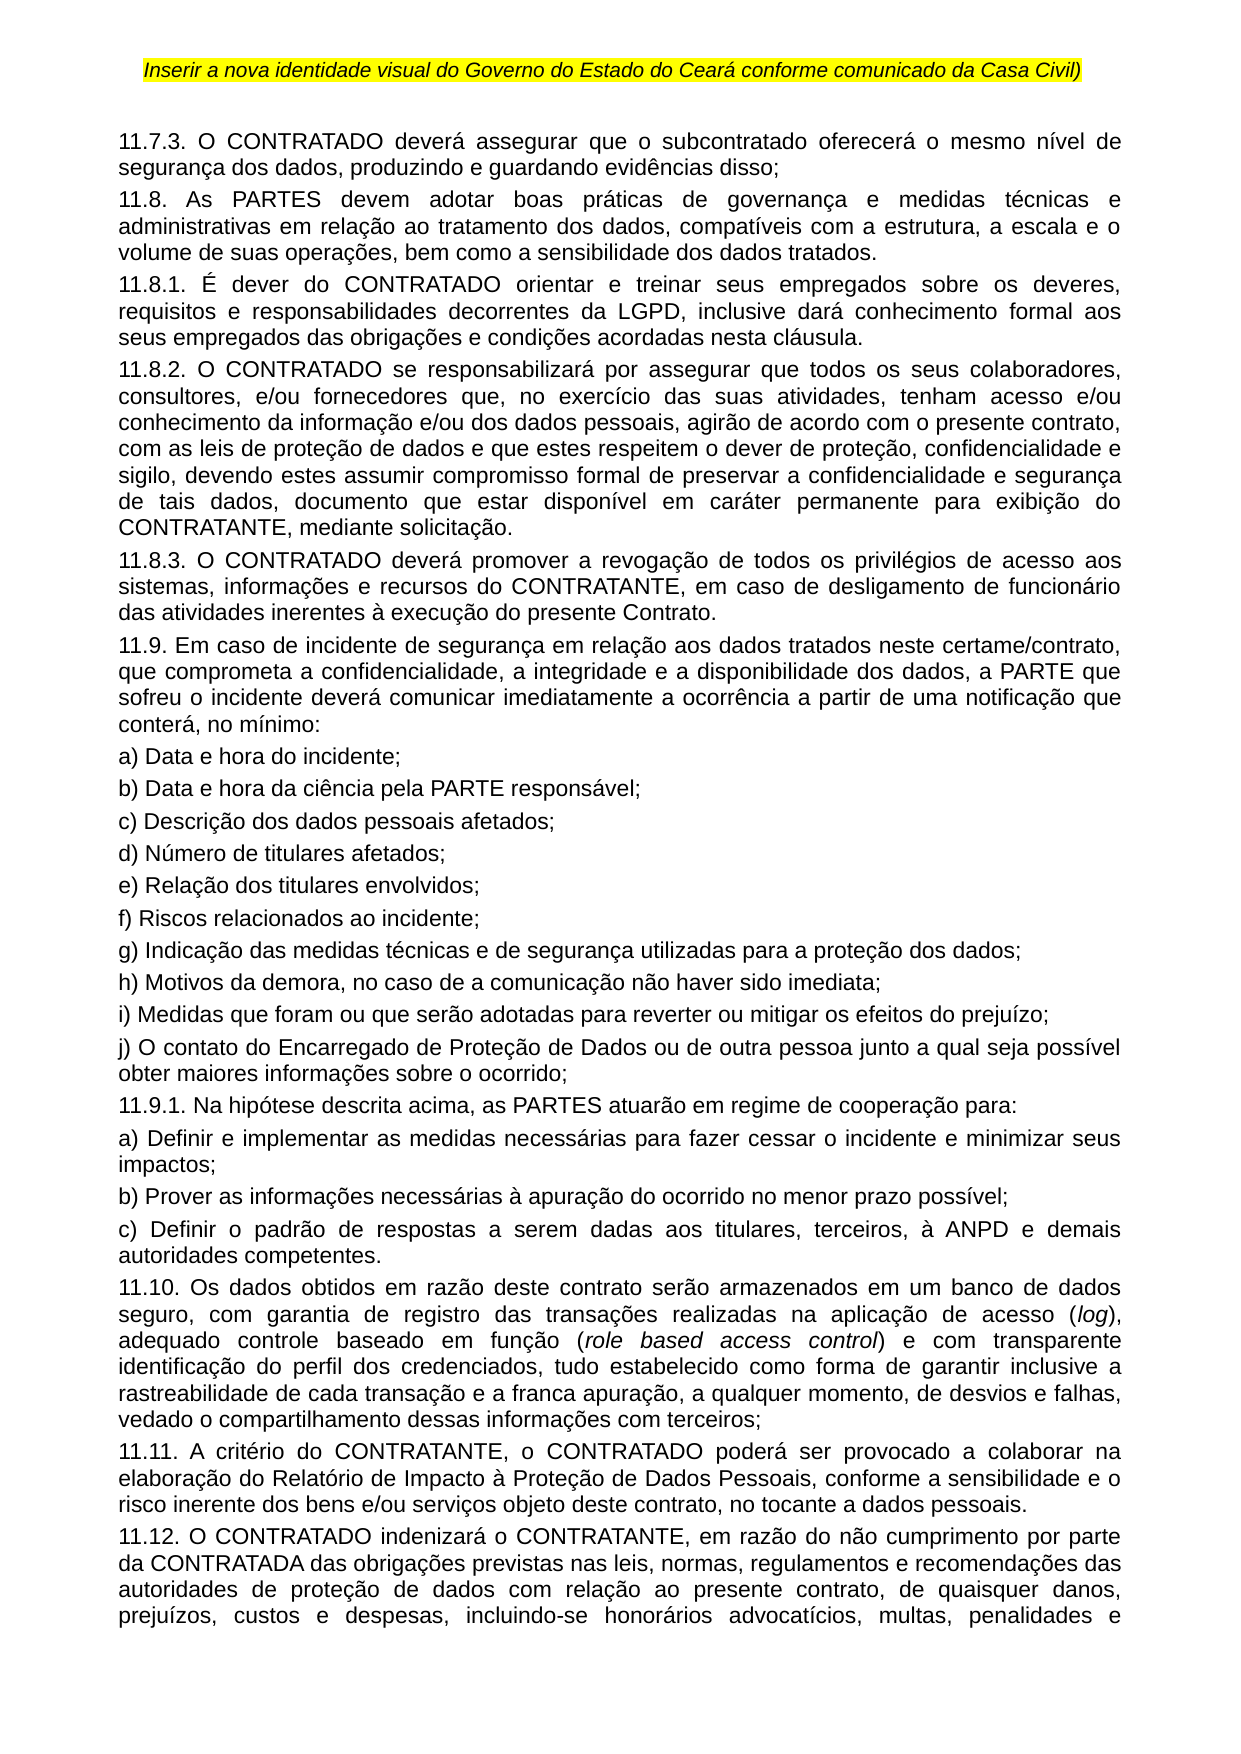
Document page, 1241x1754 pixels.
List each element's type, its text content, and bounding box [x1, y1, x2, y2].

text 11.9. Em caso de incidente de segurança em relação aos dados tratados neste certame/contrato, que comprometa a confidencialidade, a integridade e a disponibilidade dos dados, a PARTE que sofreu o incidente deverá comunicar imediatamente a ocorrência a partir de uma notificação que conterá, no mínimo: [118, 632, 1122, 737]
text g) Indicação das medidas técnicas e de segurança utilizadas para a proteção dos dados; [118, 937, 1122, 963]
text a) Data e hora do incidente; [118, 743, 1122, 769]
text a) Definir e implementar as medidas necessárias para fazer cessar o incidente e minimizar seus impactos; [118, 1124, 1122, 1177]
text 11.8.2. O CONTRATADO se responsabilizará por assegurar que todos os seus colaboradores, consultores, e/ou fornecedores que, no exercício das suas atividades, tenham acesso e/ou conhecimento da informação e/ou dos dados pessoais, agirão de acordo com o presente contrato, com as leis de proteção de dados e que estes respeitem o dever de proteção, confidencialidade e sigilo, devendo estes assumir compromisso formal de preservar a confidencialidade e segurança de tais dados, documento que estar disponível em caráter permanente para exibição do CONTRATANTE, mediante solicitação. [118, 356, 1122, 541]
text 11.8.3. O CONTRATADO deverá promover a revogação de todos os privilégios de acesso aos sistemas, informações e recursos do CONTRATANTE, em caso de desligamento de funcionário das atividades inerentes à execução do presente Contrato. [118, 547, 1122, 626]
text c) Definir o padrão de respostas a serem dadas aos titulares, terceiros, à ANPD e demais autoridades competentes. [118, 1216, 1122, 1268]
text 11.11. A critério do CONTRATANTE, o CONTRATADO poderá ser provocado a colaborar na elaboração do Relatório de Impacto à Proteção de Dados Pessoais, conforme a sensibilidade e o risco inerente dos bens e/ou serviços objeto deste contrato, no tocante a dados pessoais. [118, 1438, 1122, 1517]
text d) Número de titulares afetados; [118, 840, 1122, 866]
text i) Medidas que foram ou que serão adotadas para reverter ou mitigar os efeitos do prejuízo; [118, 1001, 1122, 1028]
text e) Relação dos titulares envolvidos; [118, 872, 1122, 898]
text 11.8. As PARTES devem adotar boas práticas de governança e medidas técnicas e administrativas em relação ao tratamento dos dados, compatíveis com a estrutura, a escala e o volume de suas operações, bem como a sensibilidade dos dados tratados. [118, 186, 1122, 265]
text 11.8.1. É dever do CONTRATADO orientar e treinar seus empregados sobre os deveres, requisitos e responsabilidades decorrentes da LGPD, inclusive dará conhecimento formal aos seus empregados das obrigações e condições acordadas nesta cláusula. [118, 271, 1122, 350]
text c) Descrição dos dados pessoais afetados; [118, 808, 1122, 834]
text b) Prover as informações necessárias à apuração do ocorrido no menor prazo possível; [118, 1183, 1122, 1209]
text 11.7.3. O CONTRATADO deverá assegurar que o subcontratado oferecerá o mesmo nível de segurança dos dados, produzindo e guardando evidências disso; [118, 128, 1122, 180]
text 11.10. Os dados obtidos em razão deste contrato serão armazenados em um banco de dados seguro, com garantia de registro das transações realizadas na aplicação de acesso (log), adequado controle baseado em função (role based access control) e com transparente identificação do perfil dos credenciados, tudo estabelecido como forma de garantir inclusive a rastreabilidade de cada transação e a franca apuração, a qualquer momento, de desvios e falhas, vedado o compartilhamento dessas informações com terceiros; [118, 1274, 1122, 1432]
text h) Motivos da demora, no caso de a comunicação não haver sido imediata; [118, 969, 1122, 995]
text 11.12. O CONTRATADO indenizará o CONTRATANTE, em razão do não cumprimento por parte da CONTRATADA das obrigações previstas nas leis, normas, regulamentos e recomendações das autoridades de proteção de dados com relação ao presente contrato, de quaisquer danos, prejuízos, custos e despesas, incluindo-se honorários advocatícios, multas, penalidades e [118, 1523, 1122, 1629]
text f) Riscos relacionados ao incidente; [118, 904, 1122, 931]
text 11.9.1. Na hipótese descrita acima, as PARTES atuarão em regime de cooperação para: [118, 1092, 1122, 1119]
text j) O contato do Encarregado de Proteção de Dados ou de outra pessoa junto a qual seja possível obter maiores informações sobre o ocorrido; [118, 1034, 1122, 1086]
text b) Data e hora da ciência pela PARTE responsável; [118, 775, 1122, 802]
